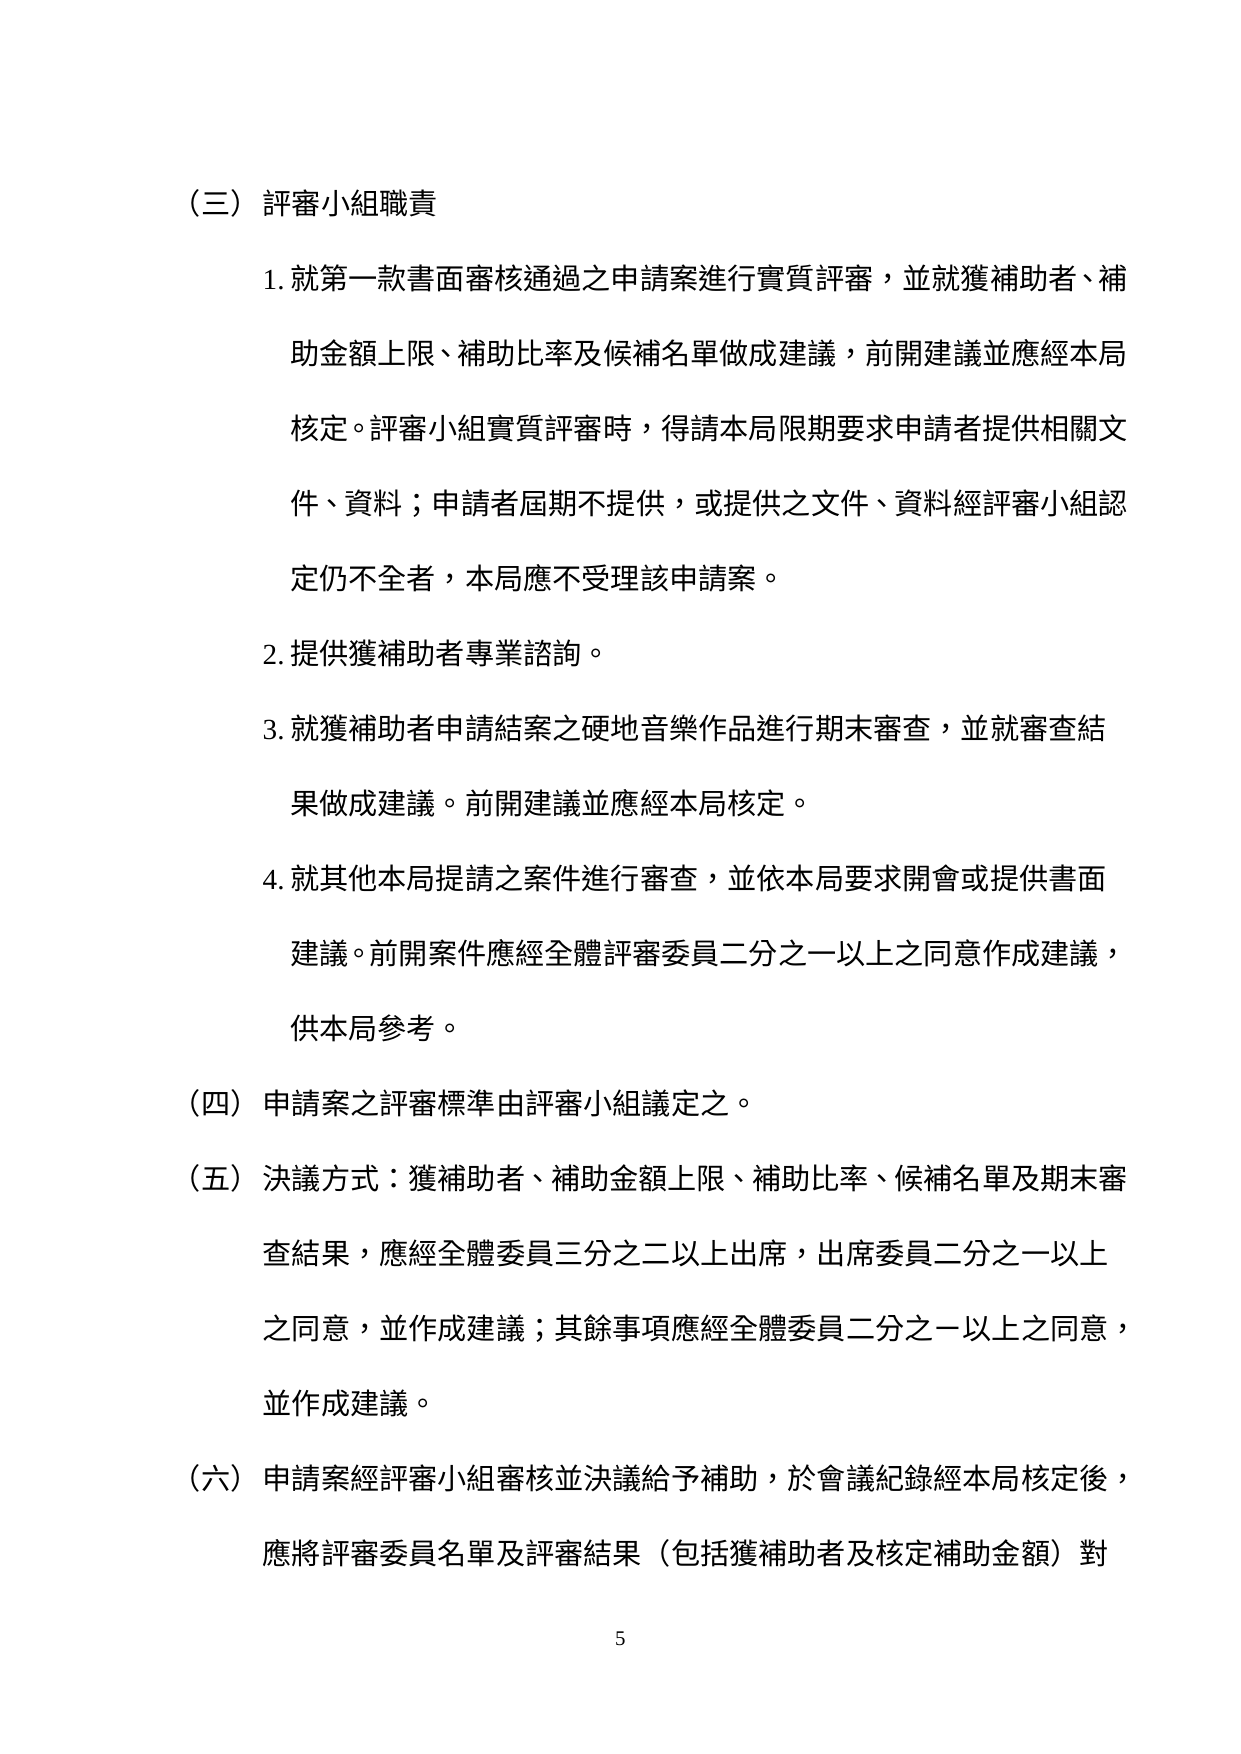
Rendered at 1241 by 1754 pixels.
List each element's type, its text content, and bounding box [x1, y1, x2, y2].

list 申請案經評審小組審核並決議給予補助，於會議紀錄經本局核定後，應將評審委員名單及評審結果（包括獲補助者及核定補助金額）對外公開，並刊登於文化部獎補助資訊網。 [172, 1439, 1128, 1589]
list 就其他本局提請之案件進行審查，並依本局要求開會或提供書面建議。前開案件應經全體評審委員二分之一以上之同意作成建議，供本局參考。 [262, 839, 1128, 1064]
list 決議方式：獲補助者、補助金額上限、補助比率、候補名單及期末審查結果，應經全體委員三分之二以上出席，出席委員二分之一以上之同意，並作成建議；其餘事項應經全體委員二分之ㄧ以上之同意，並作成建議。 [172, 1139, 1128, 1439]
list 評審小組職責 [172, 164, 1128, 239]
list 就獲補助者申請結案之硬地音樂作品進行期末審查，並就審查結果做成建議。前開建議並應經本局核定。 [262, 689, 1128, 839]
list 申請案之評審標準由評審小組議定之。 [172, 1064, 1128, 1139]
list 提供獲補助者專業諮詢。 [262, 614, 1128, 689]
list 就第一款書面審核通過之申請案進行實質評審，並就獲補助者、補助金額上限、補助比率及候補名單做成建議，前開建議並應經本局核定。評審小組實質評審時，得請本局限期要求申請者提供相關文件、資料；申請者屆期不提供，或提供之文件、資料經評審小組認定仍不全者，本局應不受理該申請案。 [262, 239, 1128, 614]
